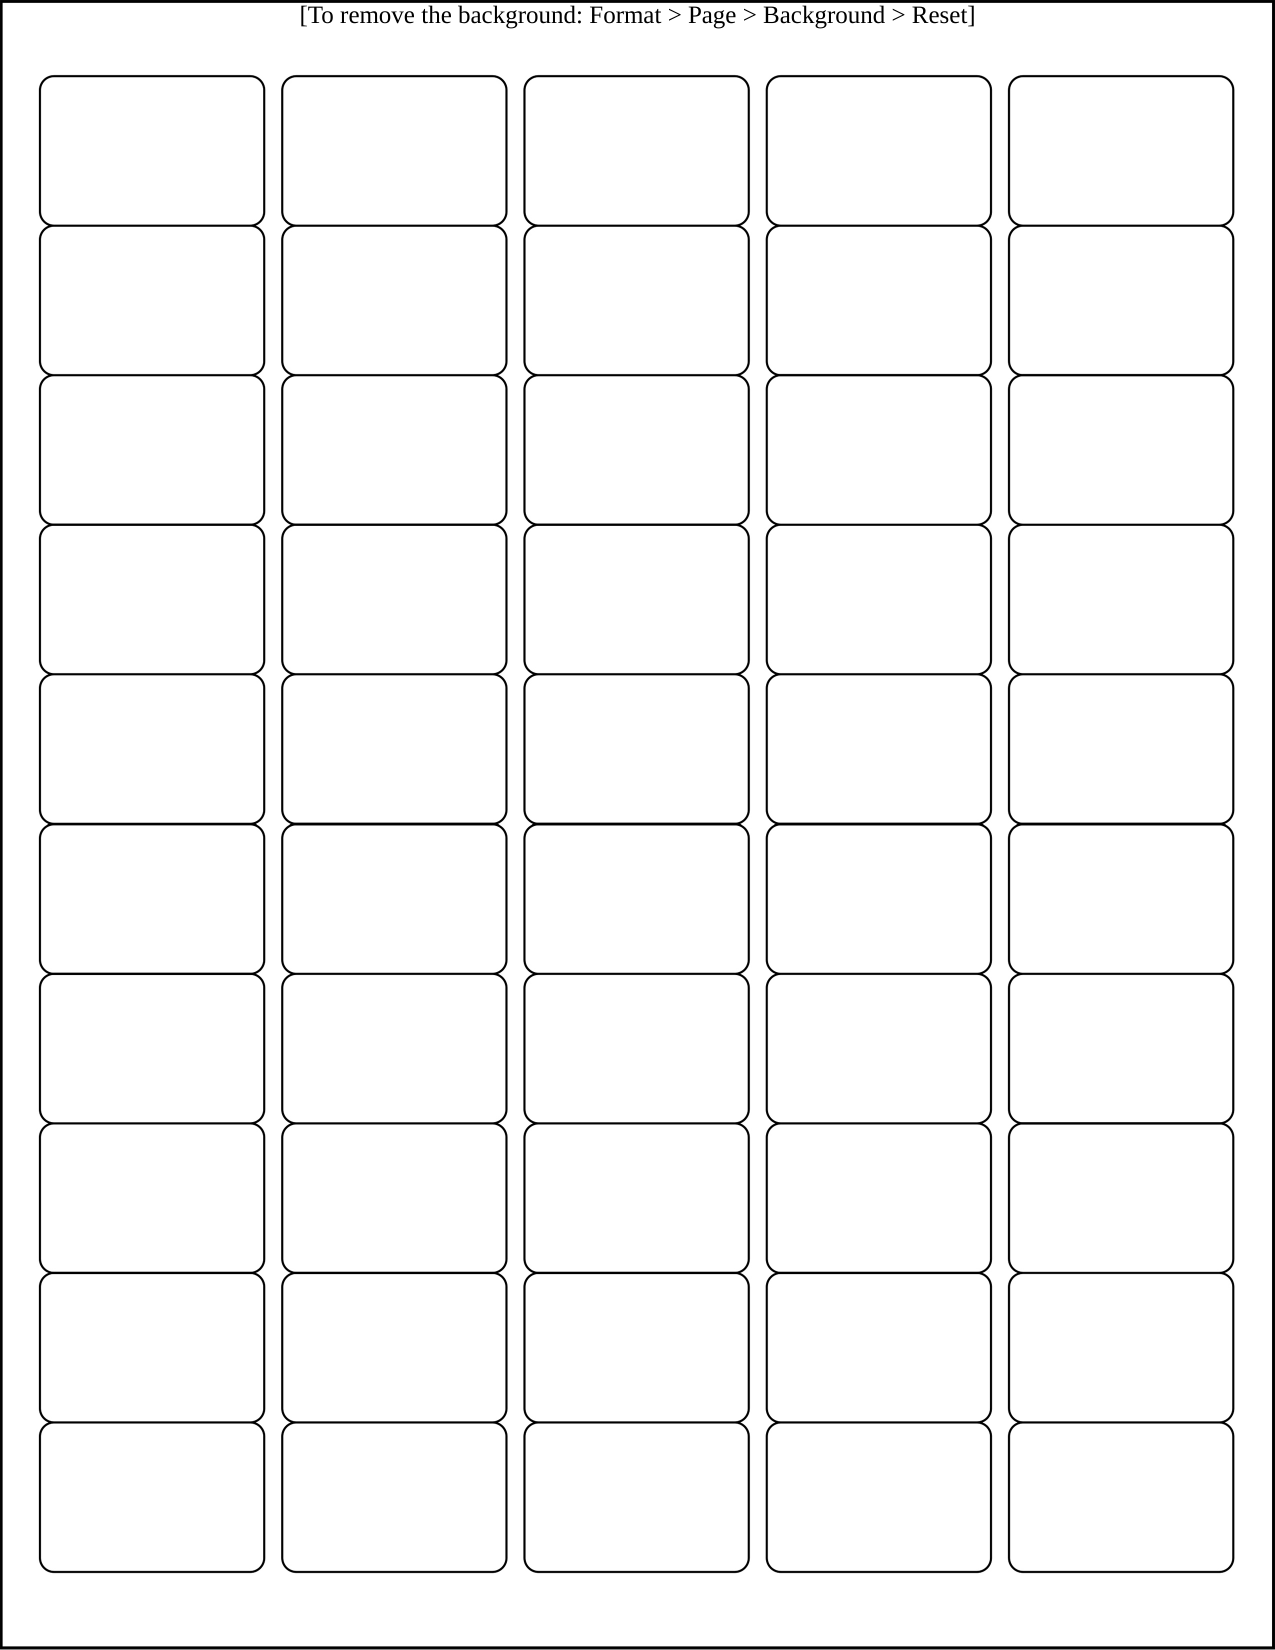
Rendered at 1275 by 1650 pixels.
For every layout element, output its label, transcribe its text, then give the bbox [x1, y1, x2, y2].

text [To remove the background: Format > Page > Background > Reset] [0, 0, 1275, 29]
picture [0, 29, 1275, 1650]
